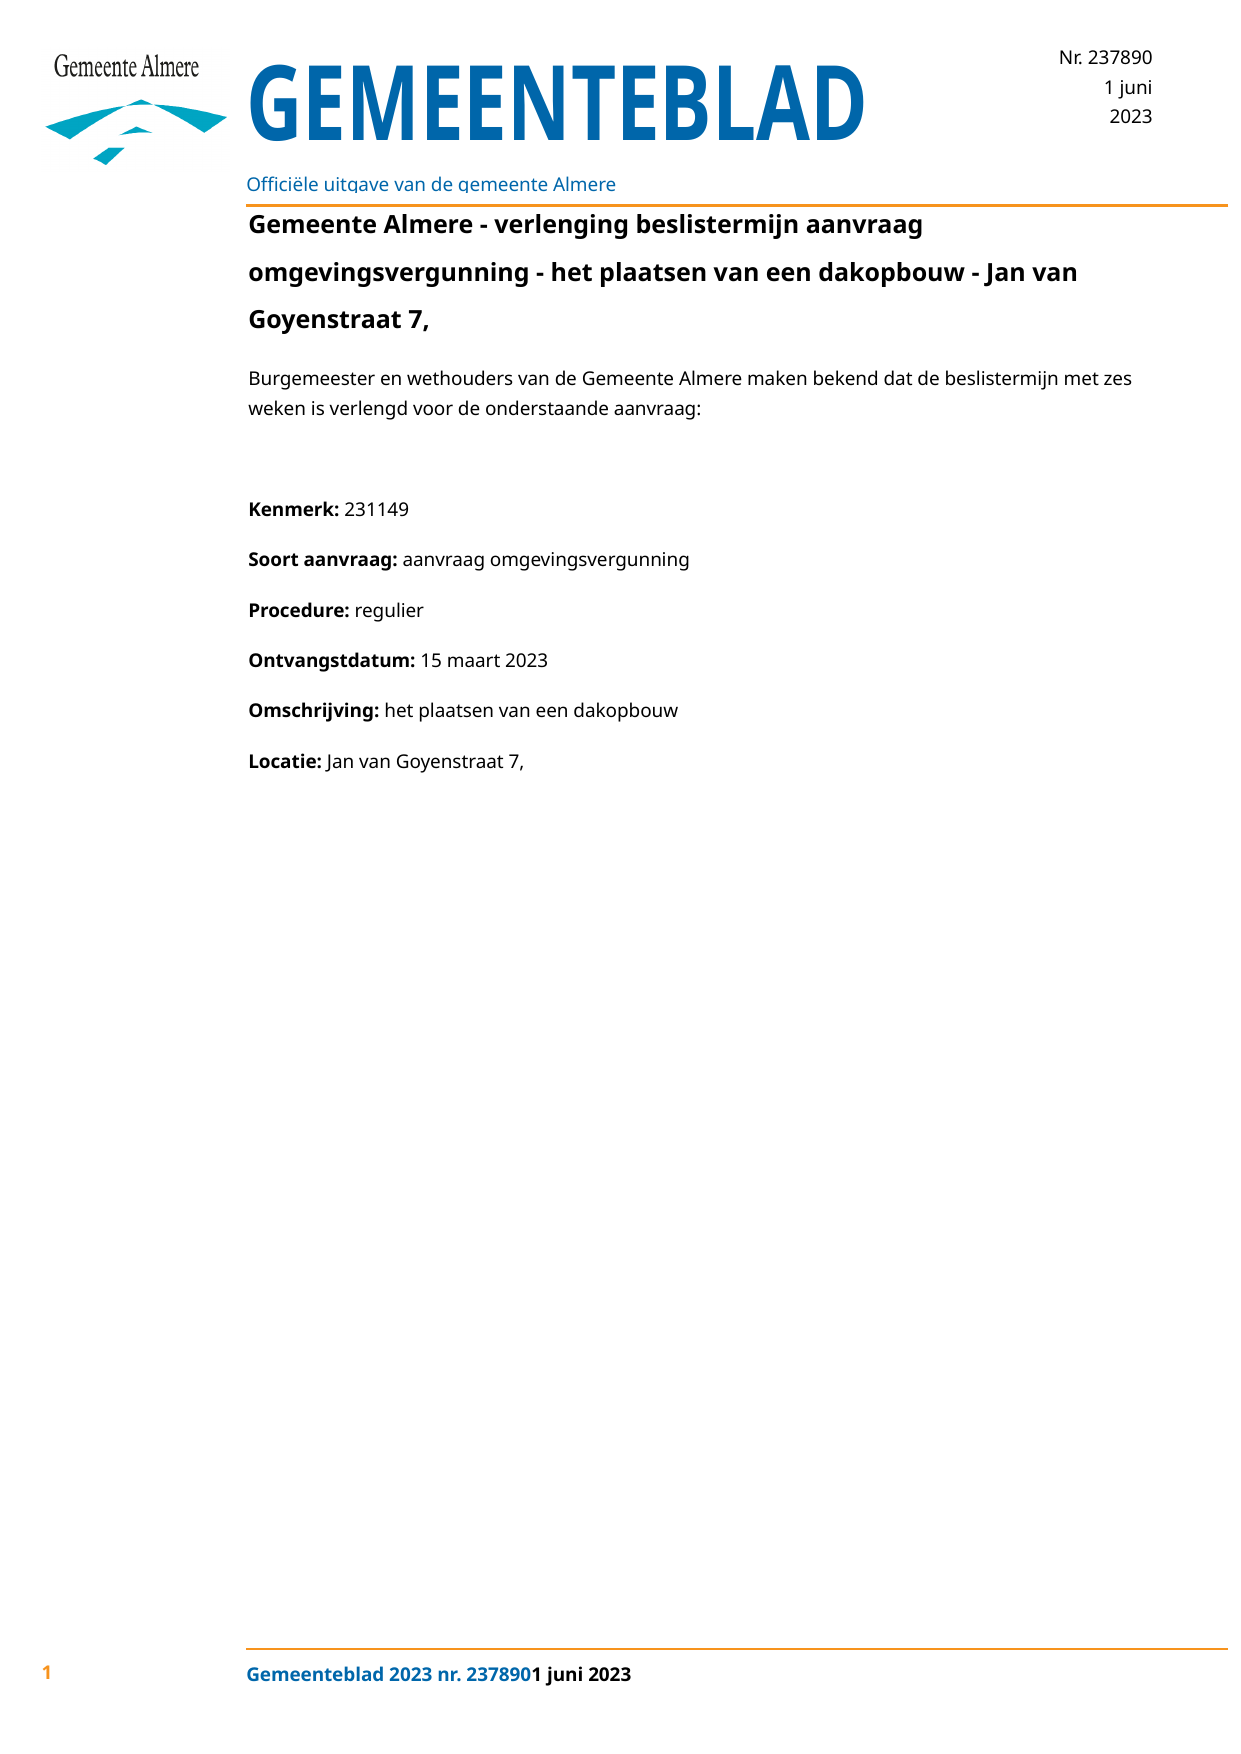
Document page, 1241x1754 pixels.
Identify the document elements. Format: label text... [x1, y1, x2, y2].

text Gemeente Almere - verlenging beslistermijn aanvraag omgevingsvergunning - het plaatsen van een dakopbouw - Jan van Goyenstraat 7, [248, 207, 1152, 336]
text Procedure: regulier [248, 597, 1152, 622]
picture [41, 47, 231, 172]
text Ontvangstdatum: 15 maart 2023 [248, 647, 1152, 673]
text Locatie: Jan van Goyenstraat 7, [248, 748, 1152, 774]
text Burgemeester en wethouders van de Gemeente Almere maken bekend dat de beslistermijn met zes weken is verlengd voor de onderstaande aanvraag: [248, 366, 1152, 421]
text Kenmerk: 231149 [248, 496, 1152, 522]
text Omschrijving: het plaatsen van een dakopbouw [248, 698, 1152, 723]
text Soort aanvraag: aanvraag omgevingsvergunning [248, 546, 1152, 572]
